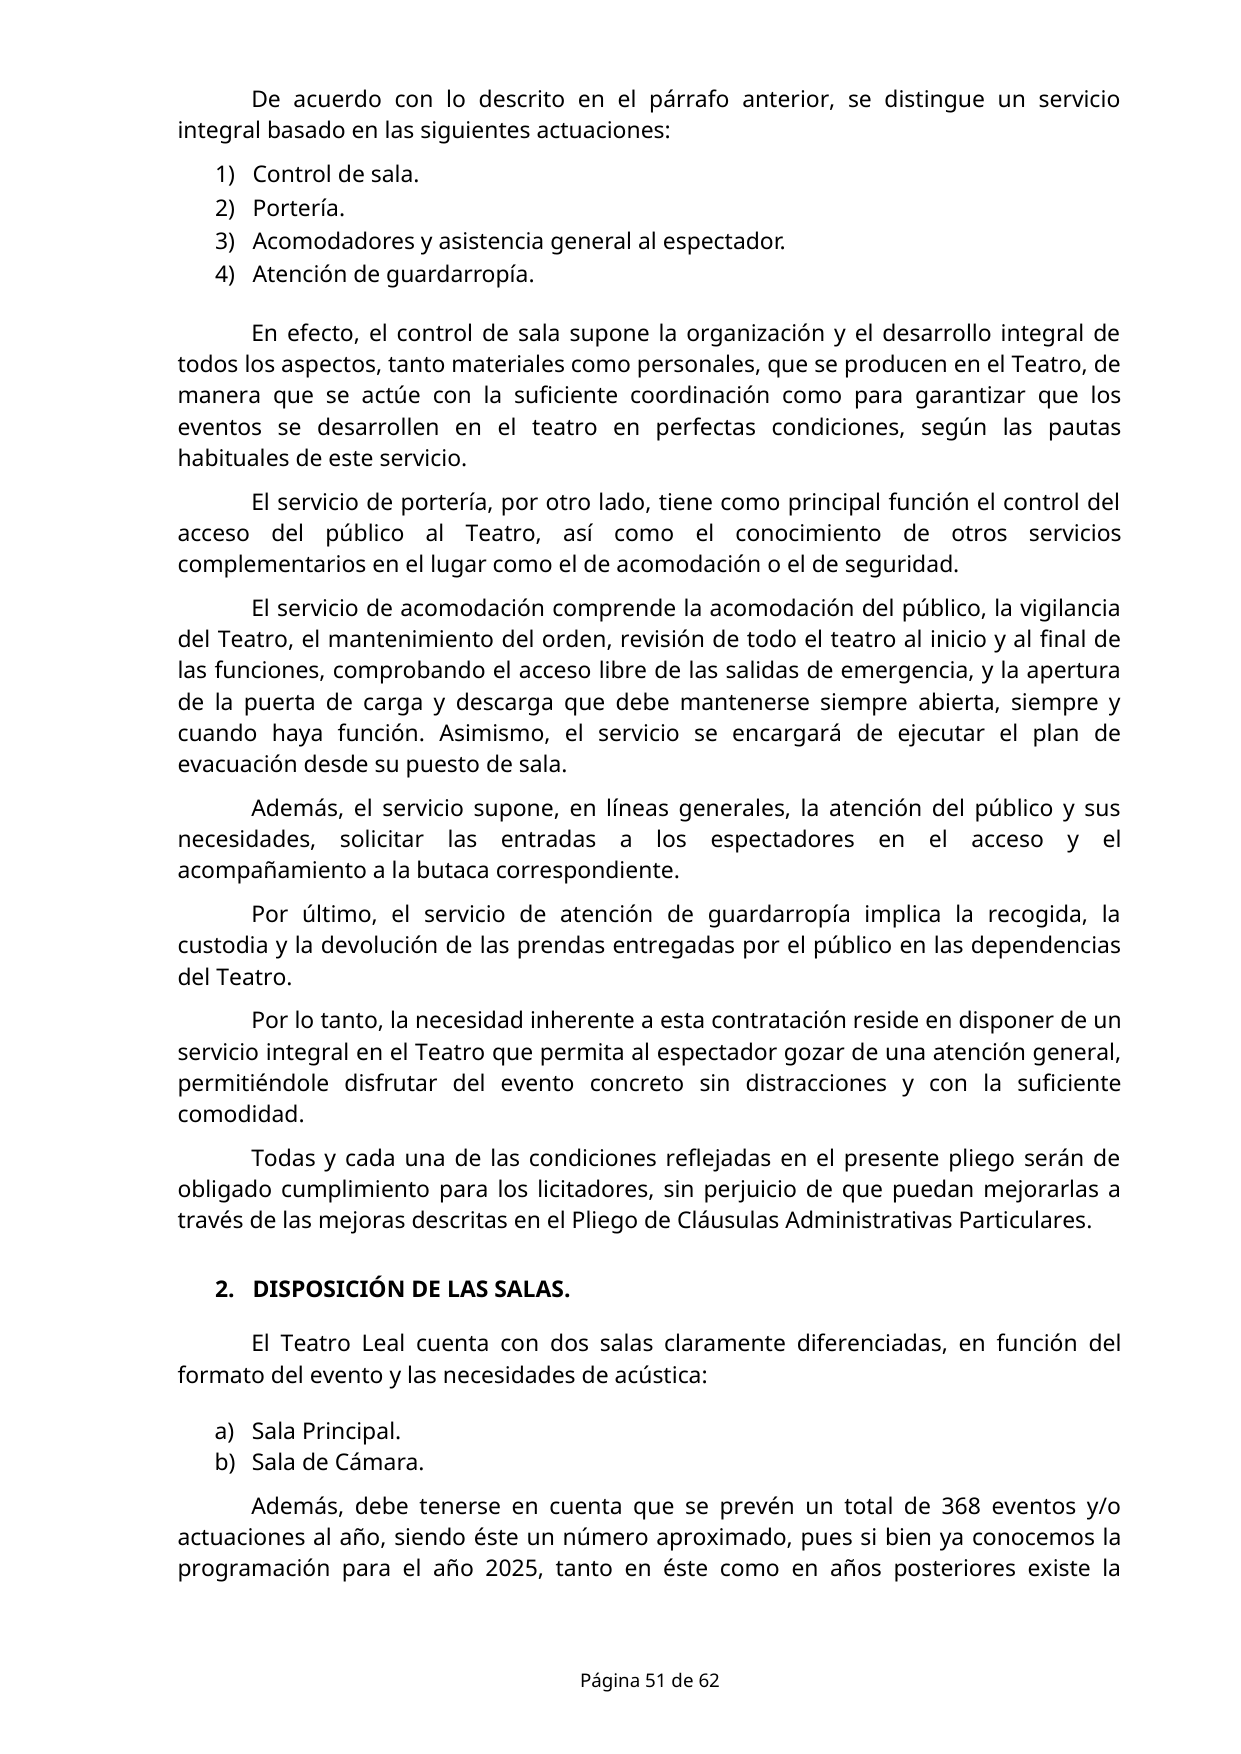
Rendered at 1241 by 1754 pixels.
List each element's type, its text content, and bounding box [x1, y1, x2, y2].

text Por lo tanto, la necesidad inherente a esta contratación reside en disponer de un servicio integral en el Teatro que permita al espectador gozar de una atención general, permitiéndole disfrutar del evento concreto sin distracciones y con la suficiente comodidad. [177, 1004, 1122, 1129]
text El servicio de portería, por otro lado, tiene como principal función el control del acceso del público al Teatro, así como el conocimiento de otros servicios complementarios en el lugar como el de acomodación o el de seguridad. [177, 486, 1122, 579]
text El servicio de acomodación comprende la acomodación del público, la vigilancia del Teatro, el mantenimiento del orden, revisión de todo el teatro al inicio y al final de las funciones, comprobando el acceso libre de las salidas de emergencia, y la apertura de la puerta de carga y descarga que debe mantenerse siempre abierta, siempre y cuando haya función. Asimismo, el servicio se encargará de ejecutar el plan de evacuación desde su puesto de sala. [177, 592, 1122, 779]
list Sala Principal. [214, 1415, 1122, 1446]
list Portería. [215, 192, 1122, 223]
list Atención de guardarropía. [215, 258, 1122, 290]
text El Teatro Leal cuenta con dos salas claramente diferenciadas, en función del formato del evento y las necesidades de acústica: [177, 1327, 1122, 1390]
text En efecto, el control de sala supone la organización y el desarrollo integral de todos los aspectos, tanto materiales como personales, que se producen en el Teatro, de manera que se actúe con la suficiente coordinación como para garantizar que los eventos se desarrollen en el teatro en perfectas condiciones, según las pautas habituales de este servicio. [177, 317, 1122, 473]
text Además, el servicio supone, en líneas generales, la atención del público y sus necesidades, solicitar las entradas a los espectadores en el acceso y el acompañamiento a la butaca correspondiente. [177, 792, 1122, 886]
list Sala de Cámara. [214, 1446, 1122, 1477]
text De acuerdo con lo descrito en el párrafo anterior, se distingue un servicio integral basado en las siguientes actuaciones: [177, 83, 1122, 146]
text Por último, el servicio de atención de guardarropía implica la recogida, la custodia y la devolución de las prendas entregadas por el público en las dependencias del Teatro. [177, 898, 1122, 992]
list Control de sala. [215, 158, 1122, 189]
text Todas y cada una de las condiciones reflejadas en el presente pliego serán de obligado cumplimiento para los licitadores, sin perjuicio de que puedan mejorarlas a través de las mejoras descritas en el Pliego de Cláusulas Administrativas Particulares. [177, 1142, 1122, 1236]
list DISPOSICIÓN DE LAS SALAS. [215, 1273, 1122, 1304]
text Además, debe tenerse en cuenta que se prevén un total de 368 eventos y/o actuaciones al año, siendo éste un número aproximado, pues si bien ya conocemos la programación para el año 2025, tanto en éste como en años posteriores existe la [177, 1490, 1122, 1584]
list Acomodadores y asistencia general al espectador. [215, 225, 1122, 256]
